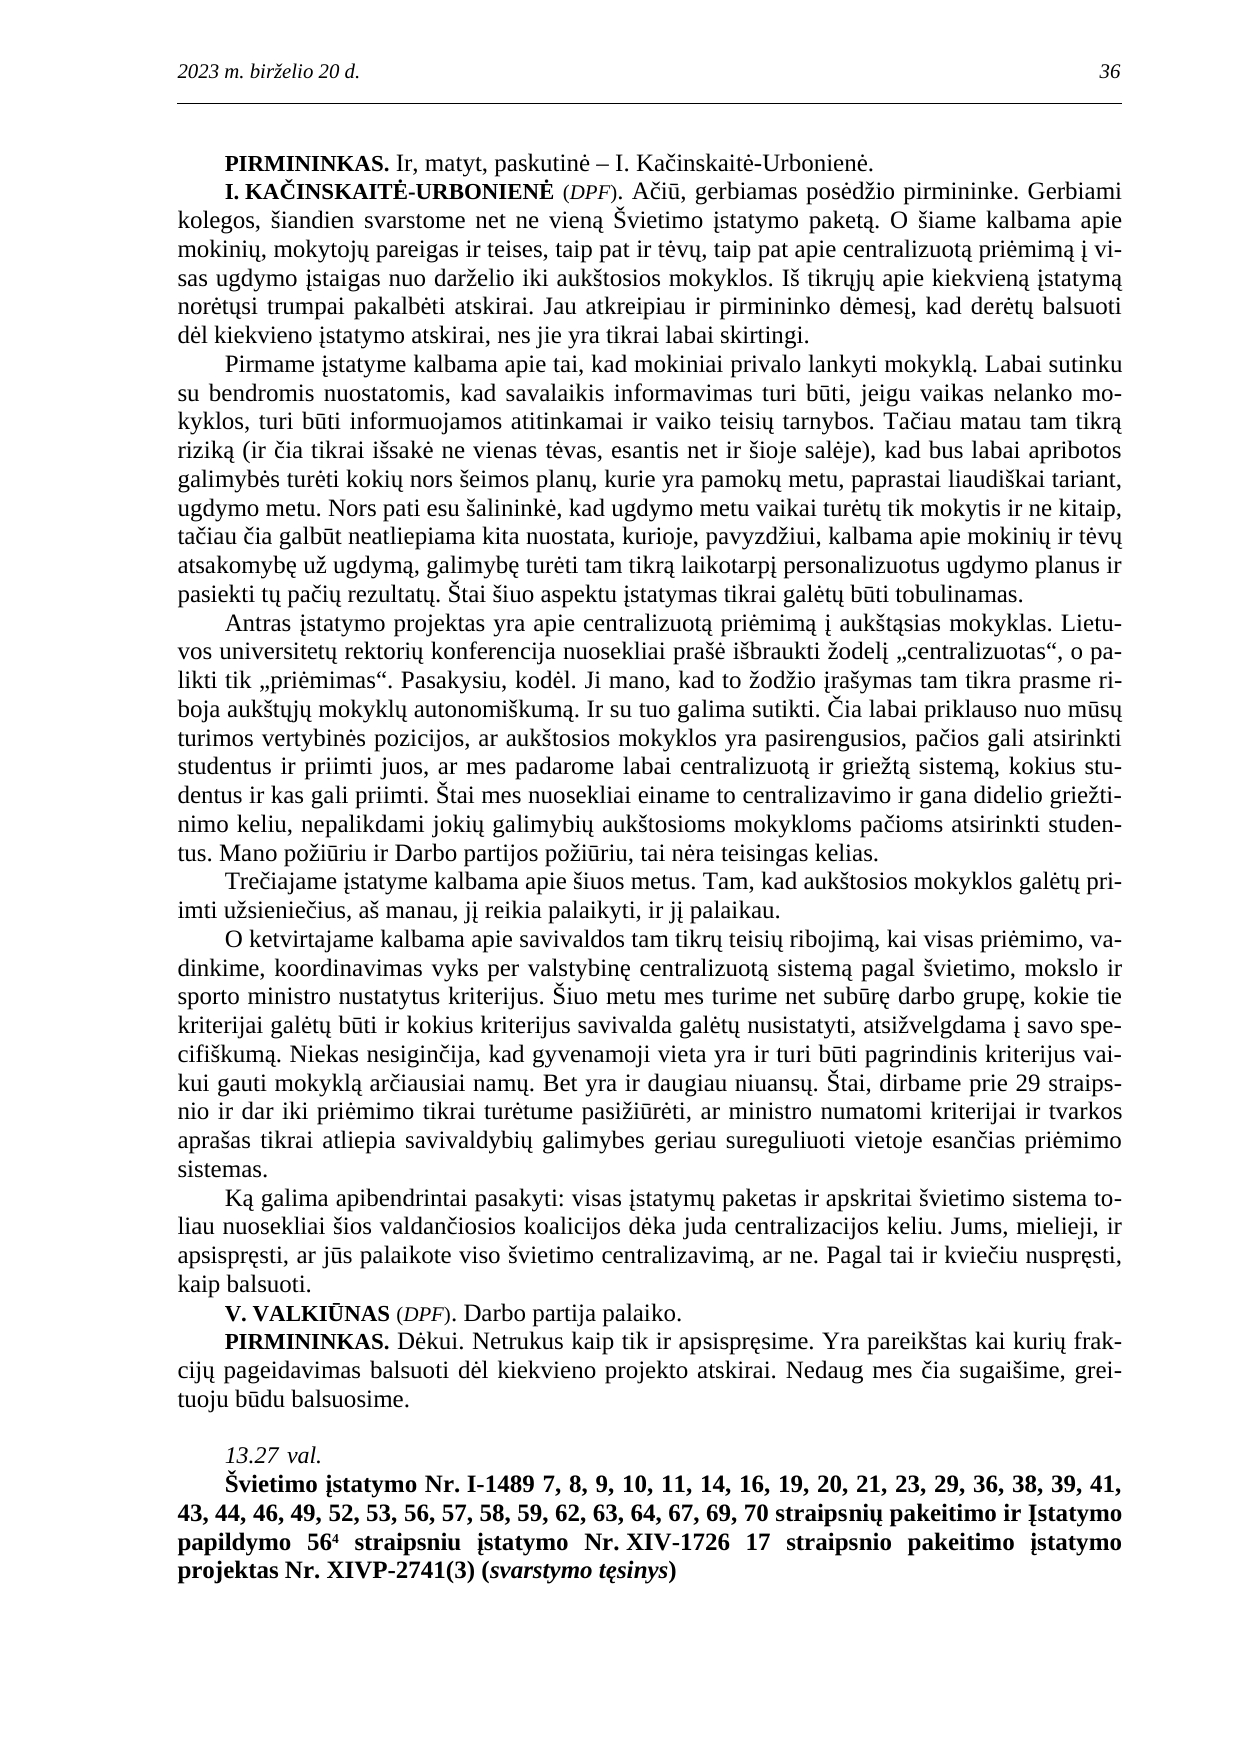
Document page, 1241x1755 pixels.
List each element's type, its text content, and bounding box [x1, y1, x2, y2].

text Ant­ras įsta­ty­mo pro­jek­tas yra apie cen­tra­li­zuo­tą pri­ėmi­mą į aukš­tą­sias mo­kyk­las. Lie­tu­vos uni­ver­si­te­tų rek­to­rių kon­fe­ren­ci­ja nuo­sek­liai pra­šė iš­brauk­ti žo­de­lį „cen­tra­li­zuo­tas“, o pa­lik­ti tik „pri­ėmi­mas“. Pa­sa­ky­siu, ko­dėl. Ji ma­no, kad to žo­džio įra­šy­mas tam tik­ra pras­me ri­bo­ja aukš­tų­jų mo­kyk­lų au­to­no­miš­ku­mą. Ir su tuo ga­li­ma su­tik­ti. Čia la­bai pri­klau­so nuo mū­sų tu­ri­mos ver­ty­bi­nės po­zi­ci­jos, ar aukš­to­sios mo­kyk­los yra pa­si­ren­gu­sios, pa­čios ga­li at­si­rink­ti stu­den­tus ir pri­im­ti juos, ar mes pa­da­ro­me la­bai cen­tra­li­zuo­tą ir griež­tą sis­te­mą, ko­kius stu­den­tus ir kas ga­li pri­im­ti. Štai mes nuo­sek­liai ei­na­me to cen­tra­li­za­vi­mo ir ga­na di­de­lio griež­ti­ni­mo ke­liu, ne­pa­lik­da­mi jo­kių ga­li­my­bių aukš­to­sioms mo­kyk­loms pa­čioms at­si­rink­ti stu­den­tus. Ma­no po­žiū­riu ir Dar­bo par­ti­jos po­žiū­riu, tai nė­ra tei­sin­gas ke­lias. [177, 608, 1122, 866]
text Švie­ti­mo įsta­ty­mo Nr. I-1489 7, 8, 9, 10, 11, 14, 16, 19, 20, 21, 23, 29, 36, 38, 39, 41, 43, 44, 46, 49, 52, 53, 56, 57, 58, 59, 62, 63, 64, 67, 69, 70 straips­nių pa­kei­ti­mo ir Įsta­ty­mo pa­pil­dy­mo 564 straips­niu įsta­ty­mo Nr. XIV-1726 17 straips­nio pa­kei­ti­mo įsta­ty­mo projek­tas Nr. XIVP-2741(3) (svars­ty­mo tę­si­nys) [177, 1469, 1122, 1584]
text Ką ga­li­ma api­ben­drin­tai pa­sa­ky­ti: vi­sas įsta­ty­mų pa­ke­tas ir ap­skri­tai švie­ti­mo sis­te­ma to­liau nuo­sek­liai šios val­dan­čio­sios ko­a­li­ci­jos dė­ka ju­da cen­tra­li­za­ci­jos ke­liu. Jums, mie­lie­ji, ir ap­si­spręs­ti, ar jūs pa­lai­ko­te vi­so švie­ti­mo cen­tra­li­za­vi­mą, ar ne. Pa­gal tai ir kvie­čiu nu­spręs­ti, kaip bal­suo­ti. [177, 1183, 1122, 1298]
text PIRMININKAS. Ir, ma­tyt, pas­ku­ti­nė – I. Ka­čins­kai­tė-Ur­bo­nie­nė. [177, 148, 1122, 176]
text I. KAČINSKAITĖ-URBONIENĖ (DPF). Ačiū, ger­bia­mas po­sė­džio pir­mi­nin­ke. Ger­bia­mi ko­le­gos, šian­dien svars­to­me net ne vie­ną Švie­ti­mo įsta­ty­mo pa­ke­tą. O šia­me kal­ba­ma apie mo­ki­nių, mo­ky­to­jų pa­rei­gas ir tei­ses, taip pat ir tė­vų, taip pat apie cen­tra­li­zuo­tą pri­ėmi­mą į vi­sas ug­dy­mo įstai­gas nuo dar­že­lio iki aukš­to­sios mo­kyk­los. Iš tik­rų­jų apie kiek­vie­ną įsta­ty­mą no­rė­tų­si trum­pai pa­kal­bė­ti at­ski­rai. Jau at­krei­piau ir pir­mi­nin­ko dė­me­sį, kad de­rė­tų bal­suo­ti dėl kiek­vie­no įsta­ty­mo at­ski­rai, nes jie yra tik­rai la­bai skir­tin­gi. [177, 176, 1122, 349]
text O ket­vir­ta­ja­me kal­ba­ma apie sa­vi­val­dos tam tik­rų tei­sių ri­bo­ji­mą, kai vi­sas pri­ėmi­mo, va­din­ki­me, ko­or­di­na­vi­mas vyks per vals­ty­bi­nę cen­tra­li­zuo­tą sis­te­mą pa­gal švie­ti­mo, moks­lo ir spor­to mi­nist­ro nu­sta­ty­tus kri­te­ri­jus. Šiuo me­tu mes tu­ri­me net su­bū­rę dar­bo gru­pę, ko­kie tie kri­te­ri­jai ga­lė­tų bū­ti ir ko­kius kri­te­ri­jus sa­vi­val­da ga­lė­tų nu­si­sta­ty­ti, at­si­žvelg­da­ma į sa­vo spe­ci­fiš­ku­mą. Nie­kas ne­si­gin­či­ja, kad gy­ve­na­mo­ji vie­ta yra ir tu­ri bū­ti pa­grin­di­nis kri­te­ri­jus vai­kui gau­ti mo­kyk­lą ar­čiau­siai na­mų. Bet yra ir dau­giau niu­an­sų. Štai, dir­ba­me prie 29 straips­nio ir dar iki pri­ėmi­mo tik­rai tu­rė­tu­me pa­si­žiū­rė­ti, ar mi­nist­ro nu­ma­to­mi kri­te­ri­jai ir tvar­kos ap­ra­šas tik­rai at­lie­pia sa­vi­val­dy­bių ga­li­my­bes ge­riau su­re­gu­liuo­ti vie­to­je esan­čias pri­ėmi­mo sis­te­mas. [177, 924, 1122, 1183]
text Tre­čia­ja­me įsta­ty­me kal­ba­ma apie šiuos me­tus. Tam, kad aukš­to­sios mo­kyk­los ga­lė­tų pri­im­ti už­sie­nie­čius, aš ma­nau, jį rei­kia pa­lai­ky­ti, ir jį pa­lai­kau. [177, 866, 1122, 924]
text Pir­ma­me įsta­ty­me kal­ba­ma apie tai, kad mo­ki­niai pri­va­lo lan­ky­ti mo­kyk­lą. La­bai su­tin­ku su ben­dro­mis nuo­sta­to­mis, kad sa­va­lai­kis in­for­ma­vi­mas tu­ri bū­ti, jei­gu vai­kas ne­lan­ko mo­kyk­los, tu­ri bū­ti in­for­muo­ja­mos ati­tin­ka­mai ir vai­ko tei­sių tar­ny­bos. Ta­čiau ma­tau tam tik­rą ri­zi­ką (ir čia tik­rai iš­sa­kė ne vie­nas tė­vas, esan­tis net ir šio­je sa­lė­je), kad bus la­bai ap­ri­bo­tos ga­li­my­bės tu­rė­ti ko­kių nors šei­mos pla­nų, ku­rie yra pa­mo­kų me­tu, pa­pras­tai liau­diš­kai ta­riant, ug­dy­mo me­tu. Nors pa­ti esu ša­li­nin­kė, kad ug­dy­mo me­tu vai­kai tu­rė­tų tik mo­ky­tis ir ne ki­taip, ta­čiau čia gal­būt ne­at­lie­pia­ma ki­ta nuo­sta­ta, ku­rio­je, pa­vyz­džiui, kal­ba­ma apie mo­ki­nių ir tė­vų at­sa­ko­my­bę už ug­dy­mą, ga­li­my­bę tu­rė­ti tam tik­rą lai­ko­tar­pį per­so­na­li­zuo­tus ug­dy­mo pla­nus ir pa­siek­ti tų pa­čių re­zul­ta­tų. Štai šiuo as­pek­tu įsta­ty­mas tik­rai ga­lė­tų bū­ti to­bu­li­na­mas. [177, 349, 1122, 608]
text 13.27 val. [224, 1441, 1122, 1469]
text V. VALKIŪNAS (DPF). Dar­bo par­ti­ja pa­lai­ko. [177, 1298, 1122, 1326]
text PIRMININKAS. Dė­kui. Ne­tru­kus kaip tik ir ap­si­sprę­si­me. Yra pa­reikš­tas kai ku­rių frak­ci­jų pa­gei­da­vi­mas bal­suo­ti dėl kiek­vie­no pro­jek­to at­ski­rai. Ne­daug mes čia su­gai­ši­me, grei­tuo­ju bū­du bal­suo­si­me. [177, 1326, 1122, 1413]
